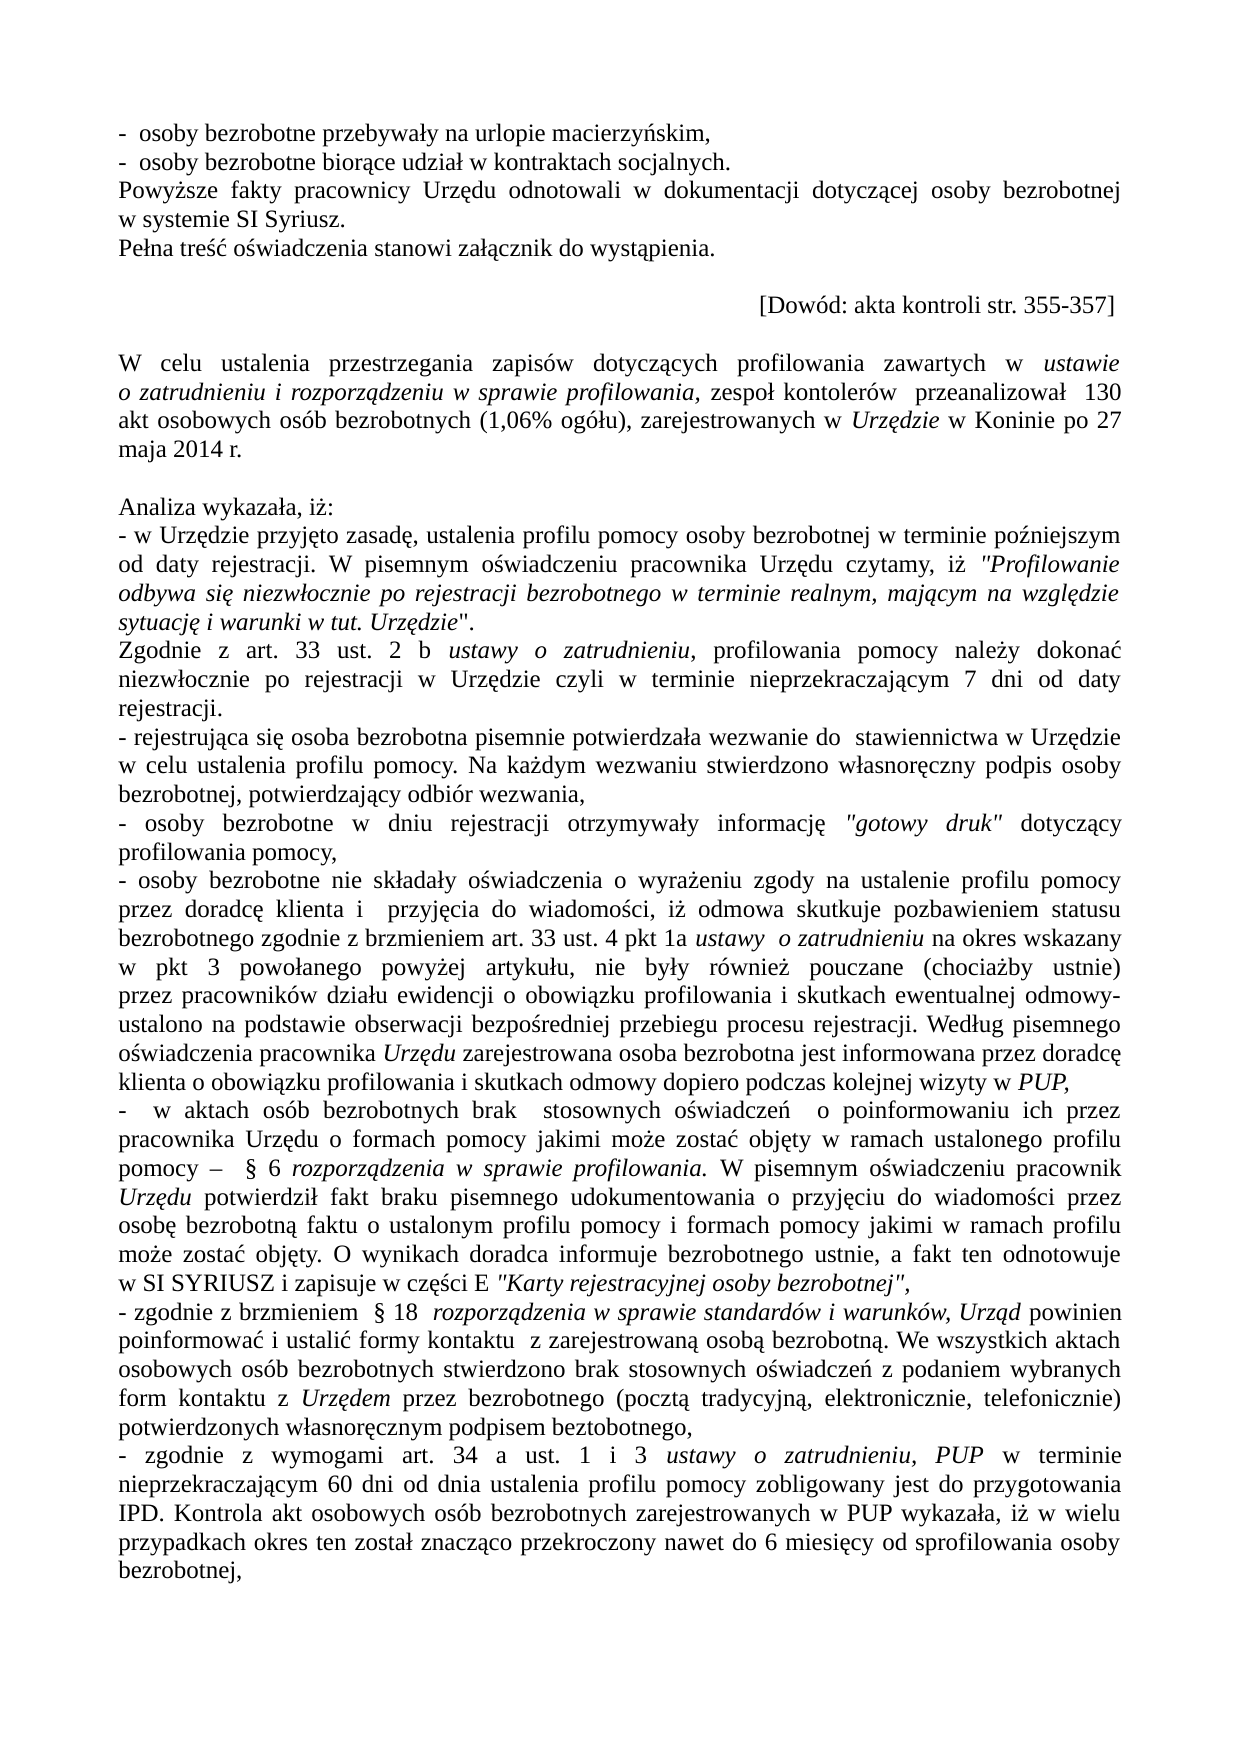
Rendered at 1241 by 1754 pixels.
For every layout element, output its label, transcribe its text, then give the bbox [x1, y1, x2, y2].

text - zgodnie z brzmieniem § 18 rozporządzenia w sprawie standardów i warunków, Urząd powinien poinformować i ustalić formy kontaktu z zarejestrowaną osobą bezrobotną. We wszystkich aktach osobowych osób bezrobotnych stwierdzono brak stosownych oświadczeń z podaniem wybranych form kontaktu z Urzędem przez bezrobotnego (pocztą tradycyjną, elektronicznie, telefonicznie) potwierdzonych własnoręcznym podpisem beztobotnego, [118, 1297, 1122, 1441]
text - w Urzędzie przyjęto zasadę, ustalenia profilu pomocy osoby bezrobotnej w terminie poźniejszym od daty rejestracji. W pisemnym oświadczeniu pracownika Urzędu czytamy, iż "Profilowanie odbywa się niezwłocznie po rejestracji bezrobotnego w terminie realnym, mającym na względzie sytuację i warunki w tut. Urzędzie". [118, 521, 1122, 636]
text W celu ustalenia przestrzegania zapisów dotyczących profilowania zawartych w ustawie o zatrudnieniu i rozporządzeniu w sprawie profilowania, zespoł kontolerów przeanalizował 130 akt osobowych osób bezrobotnych (1,06% ogółu), zarejestrowanych w Urzędzie w Koninie po 27 maja 2014 r. [118, 348, 1122, 463]
text Analiza wykazała, iż: [118, 492, 1122, 521]
text - zgodnie z wymogami art. 34 a ust. 1 i 3 ustawy o zatrudnieniu, PUP w terminie nieprzekraczającym 60 dni od dnia ustalenia profilu pomocy zobligowany jest do przygotowania IPD. Kontrola akt osobowych osób bezrobotnych zarejestrowanych w PUP wykazała, iż w wielu przypadkach okres ten został znacząco przekroczony nawet do 6 miesięcy od sprofilowania osoby bezrobotnej, [118, 1441, 1122, 1584]
text - w aktach osób bezrobotnych brak stosownych oświadczeń o poinformowaniu ich przez pracownika Urzędu o formach pomocy jakimi może zostać objęty w ramach ustalonego profilu pomocy – § 6 rozporządzenia w sprawie profilowania. W pisemnym oświadczeniu pracownik Urzędu potwierdził fakt braku pisemnego udokumentowania o przyjęciu do wiadomości przez osobę bezrobotną faktu o ustalonym profilu pomocy i formach pomocy jakimi w ramach profilu może zostać objęty. O wynikach doradca informuje bezrobotnego ustnie, a fakt ten odnotowuje w SI SYRIUSZ i zapisuje w części E "Karty rejestracyjnej osoby bezrobotnej", [118, 1096, 1122, 1297]
text - osoby bezrobotne nie składały oświadczenia o wyrażeniu zgody na ustalenie profilu pomocy przez doradcę klienta i przyjęcia do wiadomości, iż odmowa skutkuje pozbawieniem statusu bezrobotnego zgodnie z brzmieniem art. 33 ust. 4 pkt 1a ustawy o zatrudnieniu na okres wskazany w pkt 3 powołanego powyżej artykułu, nie były również pouczane (chociażby ustnie) przez pracowników działu ewidencji o obowiązku profilowania i skutkach ewentualnej odmowy- ustalono na podstawie obserwacji bezpośredniej przebiegu procesu rejestracji. Według pisemnego oświadczenia pracownika Urzędu zarejestrowana osoba bezrobotna jest informowana przez doradcę klienta o obowiązku profilowania i skutkach odmowy dopiero podczas kolejnej wizyty w PUP, [118, 866, 1122, 1096]
text - rejestrująca się osoba bezrobotna pisemnie potwierdzała wezwanie do stawiennictwa w Urzędzie w celu ustalenia profilu pomocy. Na każdym wezwaniu stwierdzono własnoręczny podpis osoby bezrobotnej, potwierdzający odbiór wezwania, [118, 722, 1122, 808]
text Powyższe fakty pracownicy Urzędu odnotowali w dokumentacji dotyczącej osoby bezrobotnej w systemie SI Syriusz. [118, 176, 1122, 233]
text - osoby bezrobotne przebywały na urlopie macierzyńskim, [118, 118, 1122, 147]
text - osoby bezrobotne biorące udział w kontraktach socjalnych. [118, 147, 1122, 176]
text Zgodnie z art. 33 ust. 2 b ustawy o zatrudnieniu, profilowania pomocy należy dokonać niezwłocznie po rejestracji w Urzędzie czyli w terminie nieprzekraczającym 7 dni od daty rejestracji. [118, 636, 1122, 722]
text [Dowód: akta kontroli str. 355-357] [118, 262, 1122, 319]
text - osoby bezrobotne w dniu rejestracji otrzymywały informację "gotowy druk" dotyczący profilowania pomocy, [118, 808, 1122, 866]
text Pełna treść oświadczenia stanowi załącznik do wystąpienia. [118, 233, 1122, 262]
